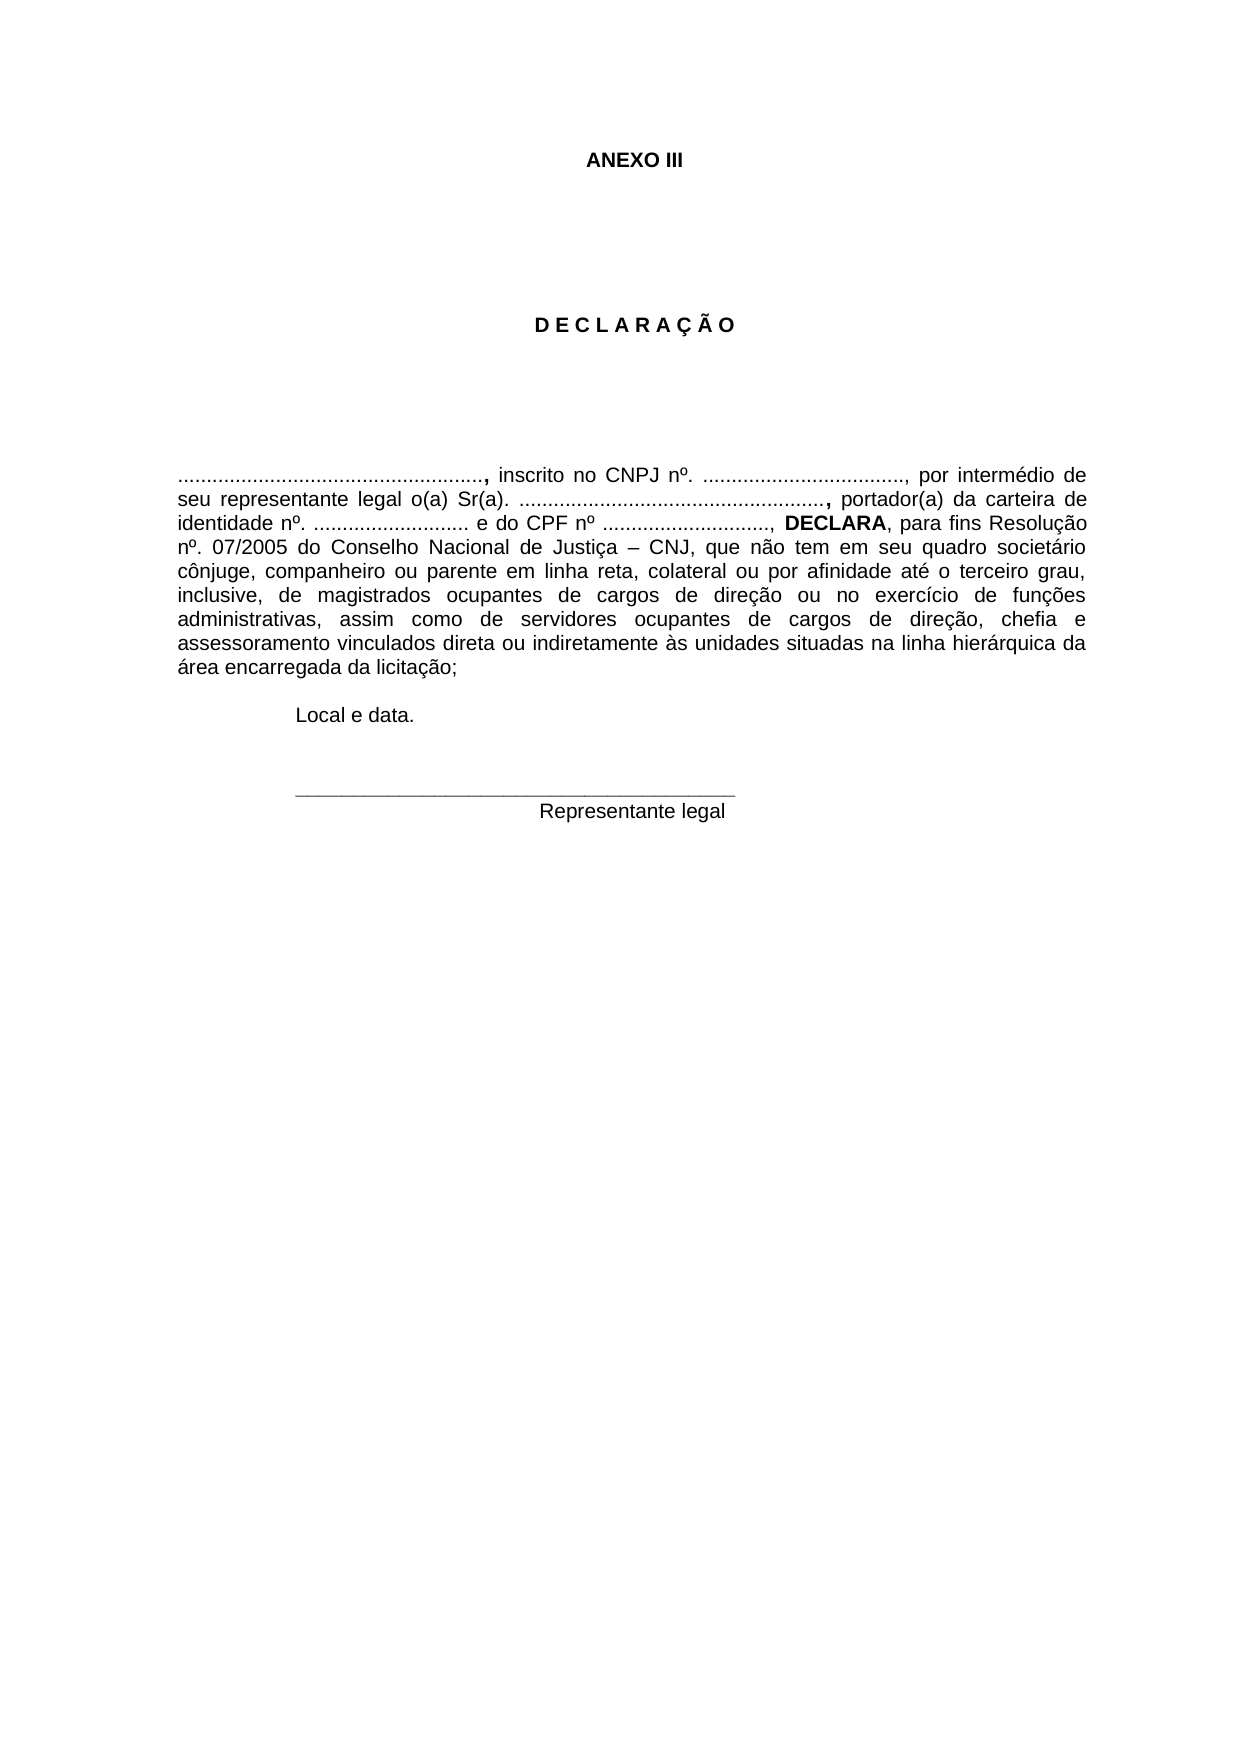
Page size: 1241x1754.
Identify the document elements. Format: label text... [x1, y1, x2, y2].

text Local e data. [177, 703, 1087, 727]
text ....................................................., inscrito no CNPJ nº. ..................................., por intermédio de seu representante legal o(a) Sr(a). ....................................................., portador(a) da carteira de identidade nº. ........................... e do CPF nº ............................., DECLARA, para fins Resolução nº. 07/2005 do Conselho Nacional de Justiça – CNJ, que não tem em seu quadro societário cônjuge, companheiro ou parente em linha reta, colateral ou por afinidade até o terceiro grau, inclusive, de magistrados ocupantes de cargos de direção ou no exercício de funções administrativas, assim como de servidores ocupantes de cargos de direção, chefia e assessoramento vinculados direta ou indiretamente às unidades situadas na linha hierárquica da área encarregada da licitação; [177, 463, 1087, 679]
text ANEXO III [177, 148, 1092, 172]
text Representante legal [177, 799, 1087, 823]
text ______________________________________ [177, 775, 1087, 799]
text D E C L A R A Ç Ã O [177, 313, 1092, 337]
